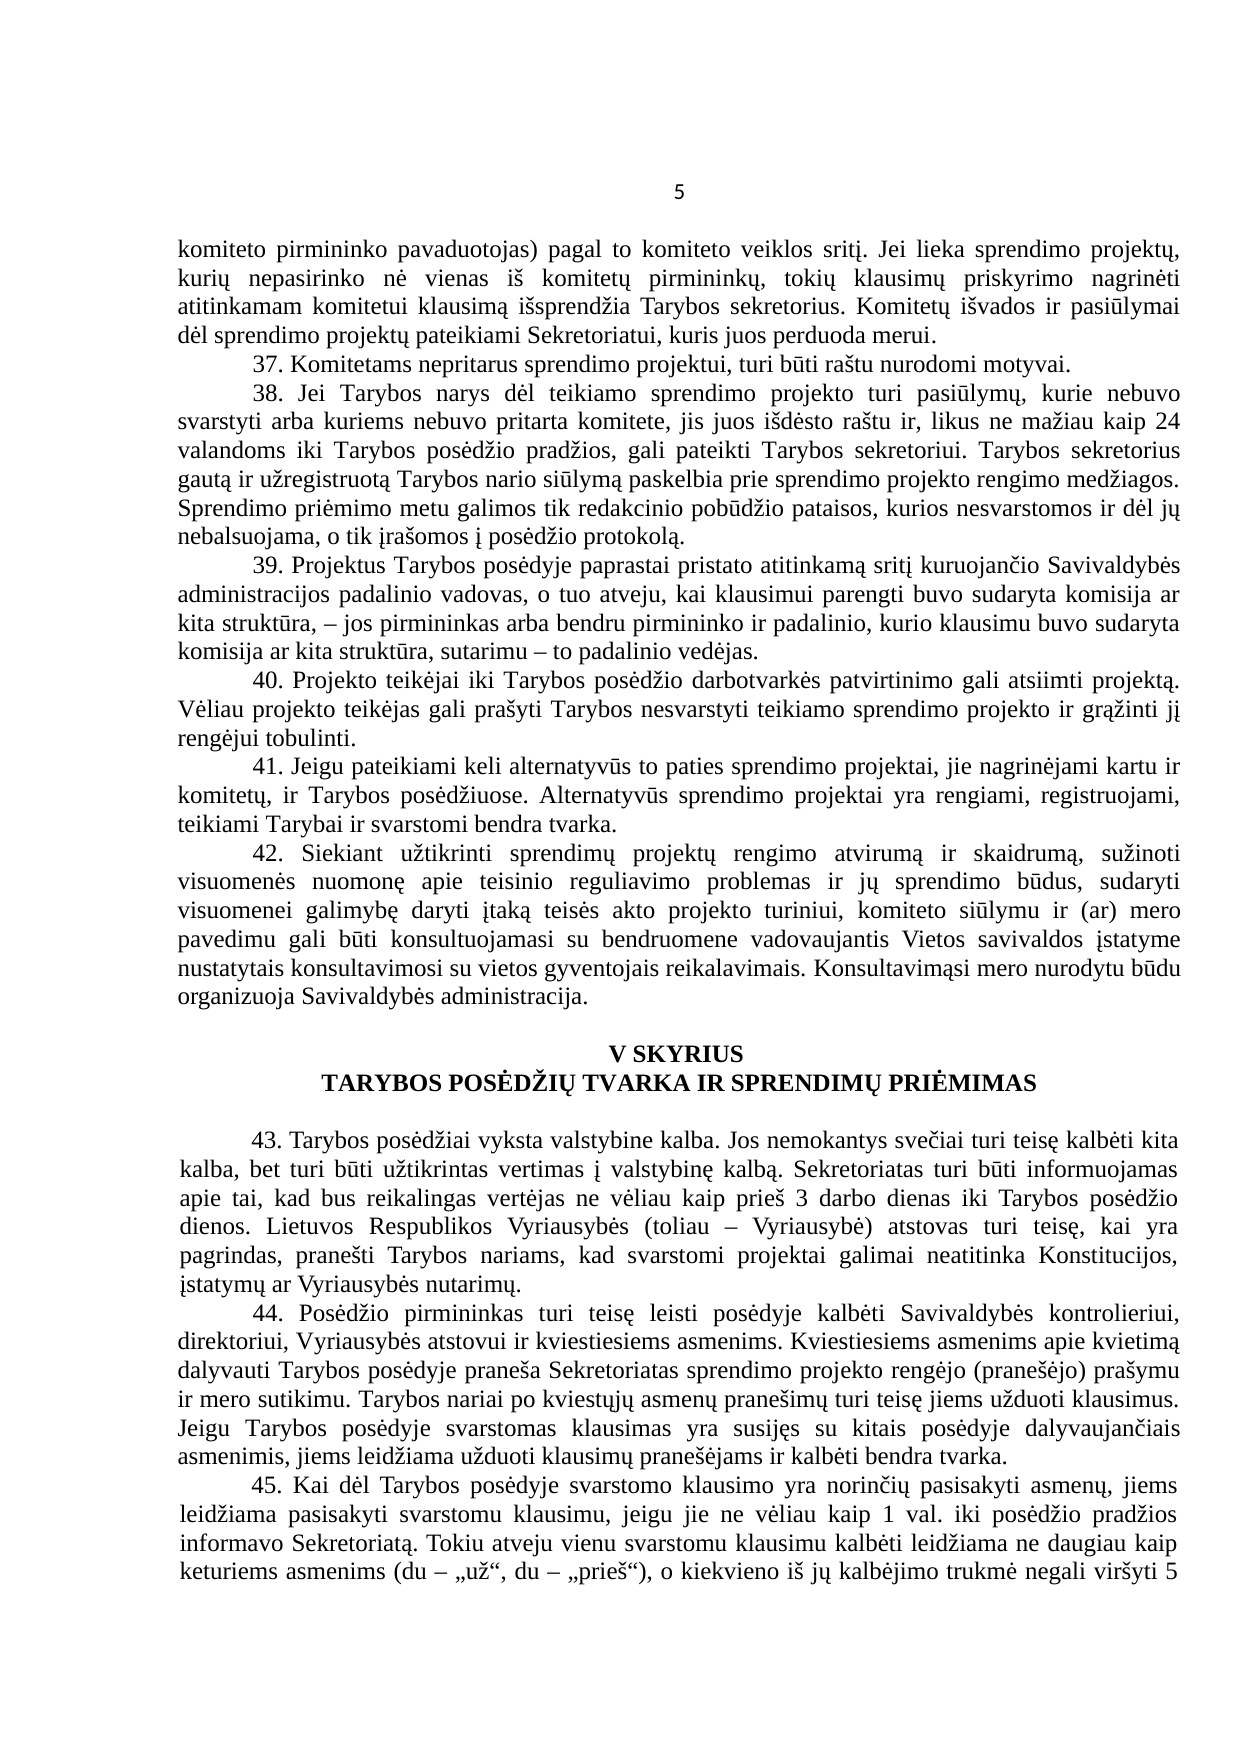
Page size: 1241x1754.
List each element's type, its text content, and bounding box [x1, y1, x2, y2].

text komiteto pirmininko pavaduotojas) pagal to komiteto veiklos sritį. Jei lieka sprendimo projektų, kurių nepasirinko nė vienas iš komitetų pirmininkų, tokių klausimų priskyrimo nagrinėti atitinkamam komitetui klausimą išsprendžia Tarybos sekretorius. Komitetų išvados ir pasiūlymai dėl sprendimo projektų pateikiami Sekretoriatui, kuris juos perduoda merui. [177, 234, 1181, 349]
text 39. Projektus Tarybos posėdyje paprastai pristato atitinkamą sritį kuruojančio Savivaldybės administracijos padalinio vadovas, o tuo atveju, kai klausimui parengti buvo sudaryta komisija ar kita struktūra, – jos pirmininkas arba bendru pirmininko ir padalinio, kurio klausimu buvo sudaryta komisija ar kita struktūra, sutarimu – to padalinio vedėjas. [177, 550, 1181, 665]
text 38. Jei Tarybos narys dėl teikiamo sprendimo projekto turi pasiūlymų, kurie nebuvo svarstyti arba kuriems nebuvo pritarta komitete, jis juos išdėsto raštu ir, likus ne mažiau kaip 24 valandoms iki Tarybos posėdžio pradžios, gali pateikti Tarybos sekretoriui. Tarybos sekretorius gautą ir užregistruotą Tarybos nario siūlymą paskelbia prie sprendimo projekto rengimo medžiagos. Sprendimo priėmimo metu galimos tik redakcinio pobūdžio pataisos, kurios nesvarstomos ir dėl jų nebalsuojama, o tik įrašomos į posėdžio protokolą. [177, 378, 1181, 550]
text 42. Siekiant užtikrinti sprendimų projektų rengimo atvirumą ir skaidrumą, sužinoti visuomenės nuomonę apie teisinio reguliavimo problemas ir jų sprendimo būdus, sudaryti visuomenei galimybę daryti įtaką teisės akto projekto turiniui, komiteto siūlymu ir (ar) mero pavedimu gali būti konsultuojamasi su bendruomene vadovaujantis Vietos savivaldos įstatyme nustatytais konsultavimosi su vietos gyventojais reikalavimais. Konsultavimąsi mero nurodytu būdu organizuoja Savivaldybės administracija. [177, 838, 1181, 1010]
text 37. Komitetams nepritarus sprendimo projektui, turi būti raštu nurodomi motyvai. [177, 349, 1181, 378]
text 41. Jeigu pateikiami keli alternatyvūs to paties sprendimo projektai, jie nagrinėjami kartu ir komitetų, ir Tarybos posėdžiuose. Alternatyvūs sprendimo projektai yra rengiami, registruojami, teikiami Tarybai ir svarstomi bendra tvarka. [177, 751, 1181, 838]
text TARYBOS POSĖDŽIŲ TVARKA IR SPRENDIMŲ PRIĖMIMAS [177, 1068, 1181, 1096]
text 43. Tarybos posėdžiai vyksta valstybine kalba. Jos nemokantys svečiai turi teisę kalbėti kita kalba, bet turi būti užtikrintas vertimas į valstybinę kalbą. Sekretoriatas turi būti informuojamas apie tai, kad bus reikalingas vertėjas ne vėliau kaip prieš 3 darbo dienas iki Tarybos posėdžio dienos. Lietuvos Respublikos Vyriausybės (toliau – Vyriausybė) atstovas turi teisę, kai yra pagrindas, pranešti Tarybos nariams, kad svarstomi projektai galimai neatitinka Konstitucijos, įstatymų ar Vyriausybės nutarimų. [179, 1125, 1179, 1298]
text 40. Projekto teikėjai iki Tarybos posėdžio darbotvarkės patvirtinimo gali atsiimti projektą. Vėliau projekto teikėjas gali prašyti Tarybos nesvarstyti teikiamo sprendimo projekto ir grąžinti jį rengėjui tobulinti. [177, 665, 1181, 751]
text V SKYRIUS [177, 1039, 1181, 1068]
text 44. Posėdžio pirmininkas turi teisę leisti posėdyje kalbėti Savivaldybės kontrolieriui, direktoriui, Vyriausybės atstovui ir kviestiesiems asmenims. Kviestiesiems asmenims apie kvietimą dalyvauti Tarybos posėdyje praneša Sekretoriatas sprendimo projekto rengėjo (pranešėjo) prašymu ir mero sutikimu. Tarybos nariai po kviestųjų asmenų pranešimų turi teisę jiems užduoti klausimus. Jeigu Tarybos posėdyje svarstomas klausimas yra susijęs su kitais posėdyje dalyvaujančiais asmenimis, jiems leidžiama užduoti klausimų pranešėjams ir kalbėti bendra tvarka. [177, 1298, 1181, 1470]
text 45. Kai dėl Tarybos posėdyje svarstomo klausimo yra norinčių pasisakyti asmenų, jiems leidžiama pasisakyti svarstomu klausimu, jeigu jie ne vėliau kaip 1 val. iki posėdžio pradžios informavo Sekretoriatą. Tokiu atveju vienu svarstomu klausimu kalbėti leidžiama ne daugiau kaip keturiems asmenims (du – „už“, du – „prieš“), o kiekvieno iš jų kalbėjimo trukmė negali viršyti 5 [179, 1470, 1179, 1585]
